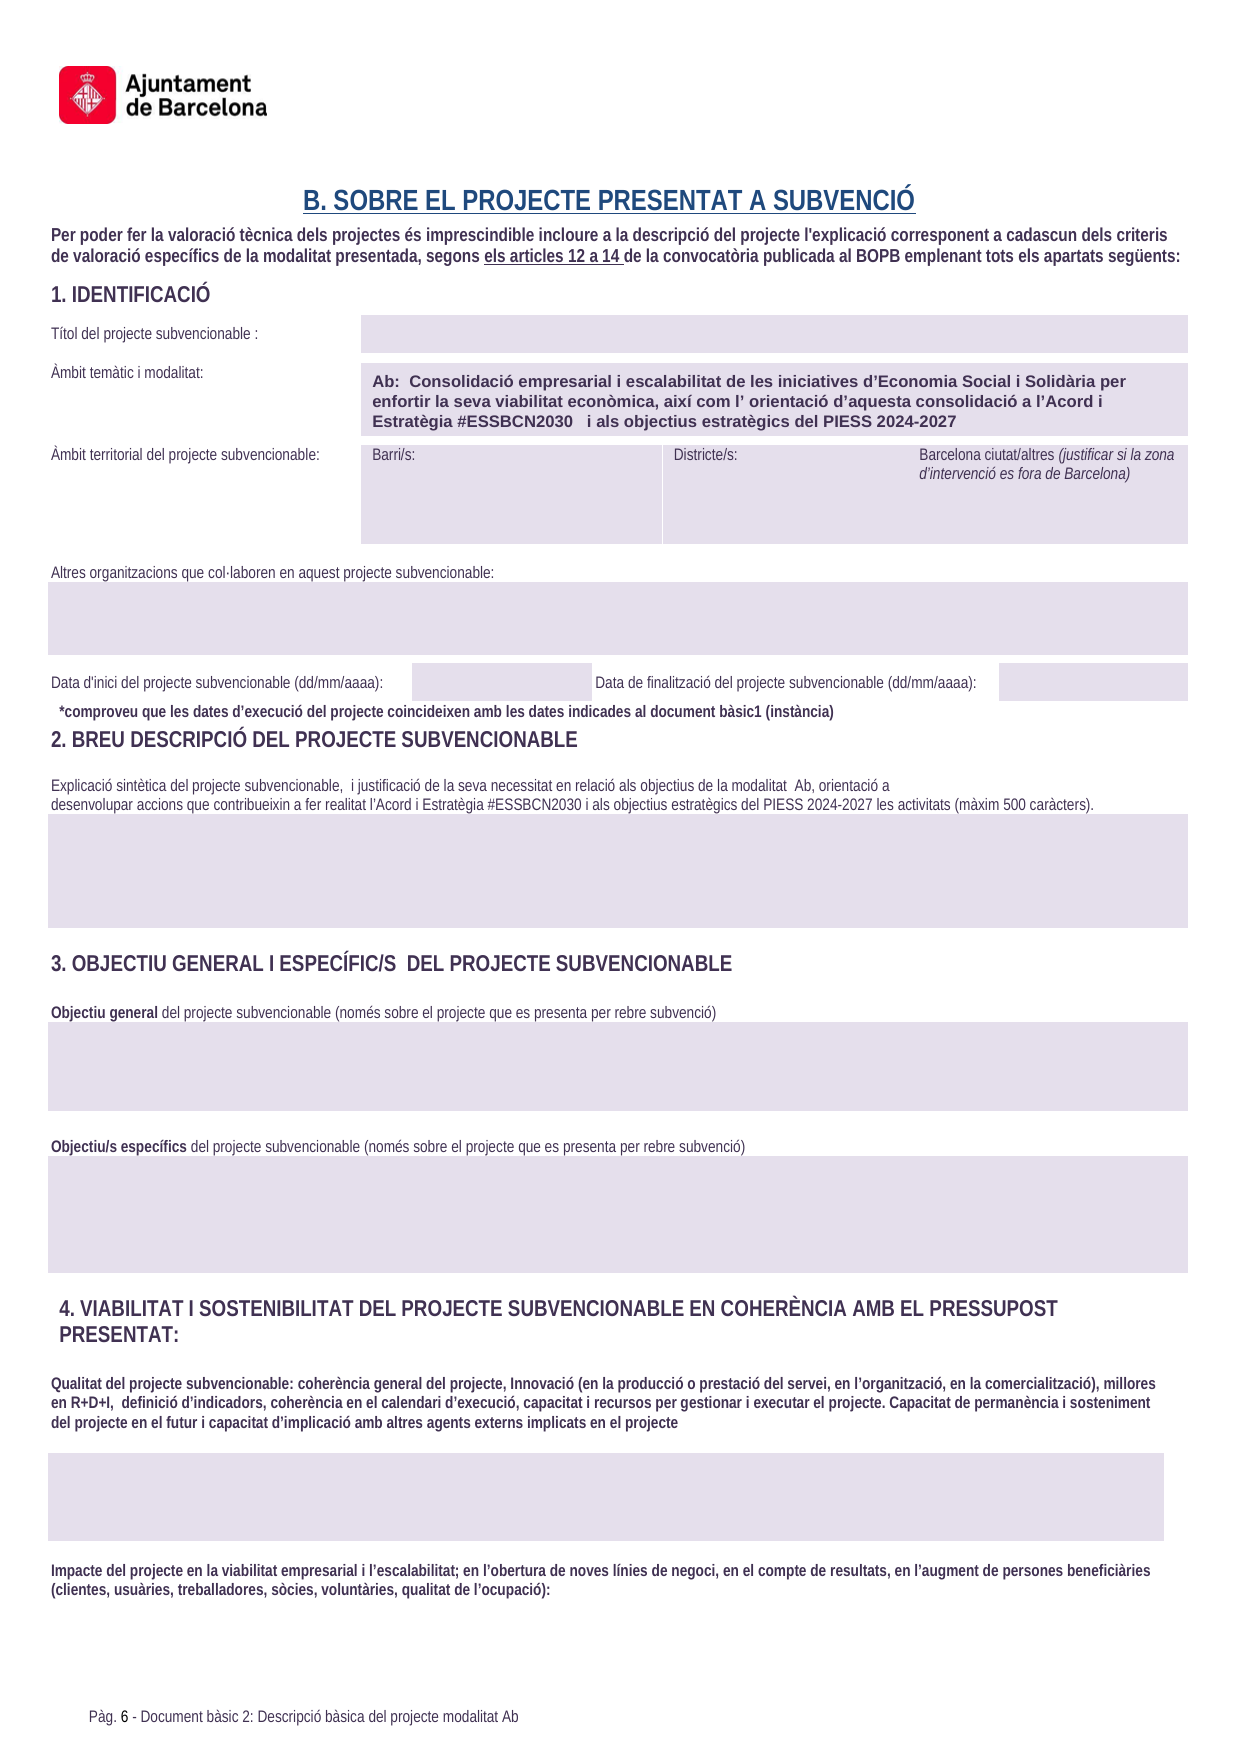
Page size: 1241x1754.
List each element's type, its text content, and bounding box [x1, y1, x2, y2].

table_cell [361, 353, 1188, 363]
table_cell [908, 484, 1188, 544]
table_cell Barri/s: [361, 445, 662, 484]
table_cell Objectiu/s específics del projecte subvencionable (només sobre el projecte que es presenta per rebre subvenció) [48, 1111, 1188, 1156]
table_cell Àmbit territorial del projecte subvencionable: [48, 445, 361, 544]
table_cell Explicació sintètica del projecte subvencionable, i justificació de la seva necessitat en relació als objectius de la modalitat Ab, orientació a desenvolupar accions que contribueixin a fer realitat l’Acord i Estratègia #ESSBCN2030 i als objectius estratègics del PIESS 2024-2027 les activitats (màxim 500 caràcters). [48, 758, 1188, 814]
table_cell [48, 814, 1188, 928]
table_header [1165, 1374, 1188, 1453]
table_cell Ab: Consolidació empresarial i escalabilitat de les iniciatives d’Economia Social i Solidària per enfortir la seva viabilitat econòmica, així com l’ orientació d’aquesta consolidació a l’Acord i Estratègia #ESSBCN2030 i als objectius estratègics del PIESS 2024-2027 [361, 363, 1188, 436]
table_cell [1165, 1541, 1188, 1621]
table_cell Altres organitzacions que col·laboren en aquest projecte subvencionable: [48, 544, 774, 582]
text *comproveu que les dates d’execució del projecte coincideixen amb les dates indicades al document bàsic1 (instància) [59, 701, 1159, 721]
table_header 2. BREU DESCRIPCIÓ DEL PROJECTE SUBVENCIONABLE [48, 721, 1188, 758]
table_cell Títol del projecte subvencionable : [48, 315, 361, 353]
table_cell 1. IDENTIFICACIÓ [48, 273, 1188, 315]
table_cell [412, 663, 592, 701]
table_header 3. OBJECTIU GENERAL I ESPECÍFIC/S DEL PROJECTE SUBVENCIONABLE Objectiu general del projecte subvencionable (només sobre el projecte que es presenta per rebre subvenció) [48, 950, 1188, 1022]
table_cell [48, 1022, 1188, 1111]
table_header Per poder fer la valoració tècnica dels projectes és imprescindible incloure a la descripció del projecte l'explicació corresponent a cadascun dels criteris de valoració específics de la modalitat presentada, segons els articles 12 a 14 de la convocatòria publicada al BOPB emplenant tots els apartats següents: [48, 217, 1188, 273]
table_cell [999, 663, 1188, 701]
table_cell Àmbit temàtic i modalitat: [48, 363, 361, 436]
text B. SOBRE EL PROJECTE PRESENTAT A SUBVENCIÓ [59, 183, 1159, 217]
table_cell [361, 436, 1188, 444]
table_cell [361, 315, 1188, 353]
table_cell Districte/s: [663, 445, 908, 484]
table_cell [48, 436, 361, 444]
table_cell [1165, 1453, 1188, 1541]
table_cell [48, 1453, 1164, 1541]
table_cell [663, 484, 908, 544]
table_cell [48, 353, 361, 363]
table_cell Impacte del projecte en la viabilitat empresarial i l’escalabilitat; en l’obertura de noves línies de negoci, en el compte de resultats, en l’augment de persones beneficiàries (clientes, usuàries, treballadores, sòcies, voluntàries, qualitat de l’ocupació): [48, 1541, 1164, 1621]
table_cell [48, 655, 1188, 663]
table_cell [774, 544, 1188, 582]
table_header Qualitat del projecte subvencionable: coherència general del projecte, Innovació (en la producció o prestació del servei, en l’organització, en la comercialització), millores en R+D+I, definició d’indicadors, coherència en el calendari d’execució, capacitat i recursos per gestionar i executar el projecte. Capacitat de permanència i sosteniment del projecte en el futur i capacitat d’implicació amb altres agents externs implicats en el projecte [48, 1374, 1164, 1453]
text 4. VIABILITAT I SOSTENIBILITAT DEL PROJECTE SUBVENCIONABLE EN COHERÈNCIA AMB EL PRESSUPOST PRESENTAT: [59, 1295, 1159, 1348]
table_cell Barcelona ciutat/altres (justificar si la zona d’intervenció es fora de Barcelona) [908, 445, 1188, 484]
table_cell [361, 484, 662, 544]
table_cell [48, 582, 1188, 655]
table_cell Data d'inici del projecte subvencionable (dd/mm/aaaa): [48, 663, 412, 701]
table_cell [48, 1156, 1188, 1273]
table_cell Data de finalització del projecte subvencionable (dd/mm/aaaa): [592, 663, 998, 701]
